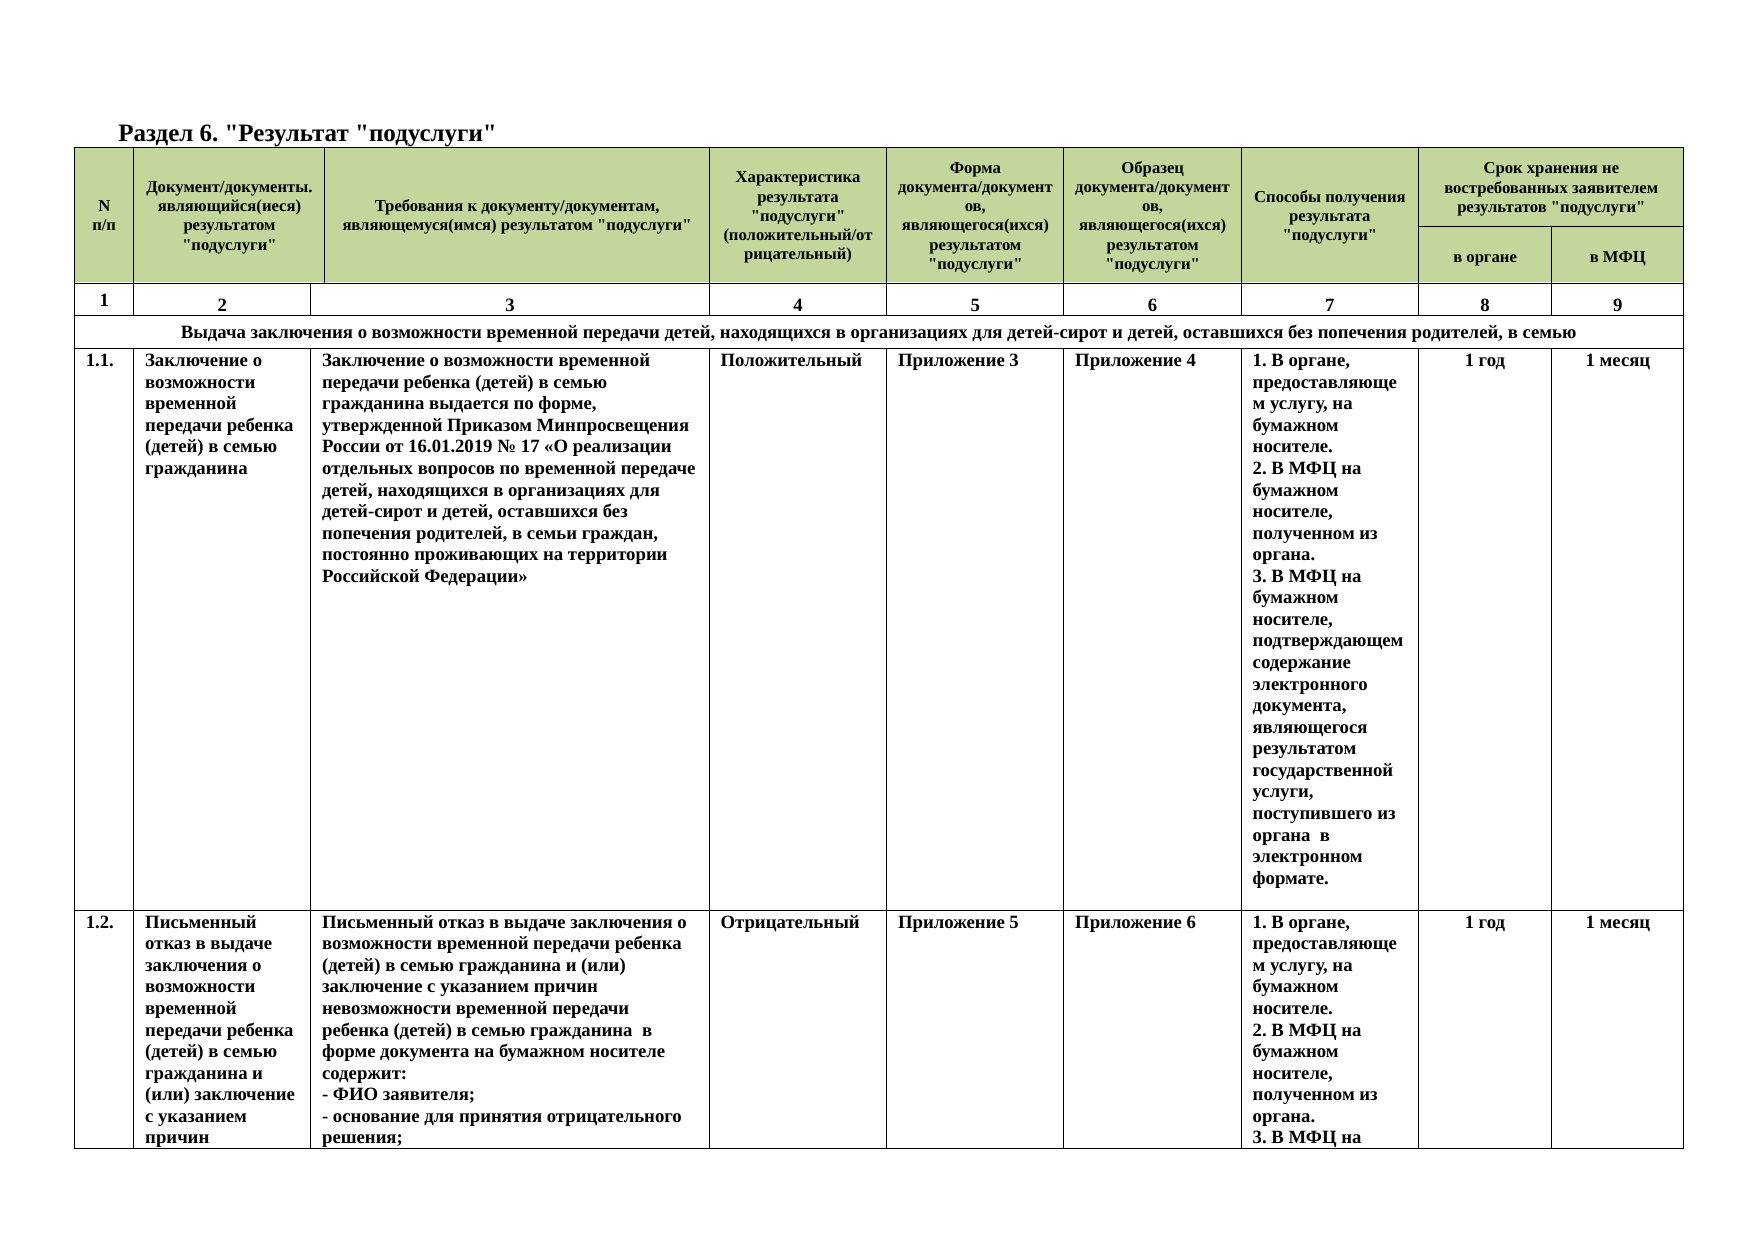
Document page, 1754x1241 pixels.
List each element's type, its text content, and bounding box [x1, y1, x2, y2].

table_cell 2 [134, 284, 310, 315]
table_cell Отрицательный [710, 911, 886, 1148]
table_cell Выдача заключения о возможности временной передачи детей, находящихся в организациях для детей-сирот и детей, оставшихся без попечения родителей, в семью [75, 316, 1683, 348]
table_header N п/п [75, 148, 133, 282]
table_cell Заключение о возможности временной передачи ребенка (детей) в семью гражданина [134, 349, 310, 910]
table_cell 5 [887, 284, 1063, 315]
table_cell 9 [1552, 284, 1683, 315]
table_header Форма документа/документов, являющегося(ихся) результатом "подуслуги" [887, 148, 1063, 282]
table_cell 1 год [1419, 349, 1551, 910]
table_cell Письменный отказ в выдаче заключения о возможности временной передачи ребенка (детей) в семью гражданина и (или) заключение с указанием причин невозможности временной передачи ребенка (детей) в семью гражданина в форме документа на бумажном носителе содержит: - ФИО заявителя; - основание для принятия отрицательного решения; [311, 911, 709, 1148]
table_cell 1 месяц [1552, 911, 1683, 1148]
table_header Способы получения результата "подуслуги" [1242, 148, 1418, 282]
table_cell 1. В органе, предоставляющем услугу, на бумажном носителе. 2. В МФЦ на бумажном носителе, полученном из органа. 3. В МФЦ на [1242, 911, 1418, 1148]
table_cell Приложение 6 [1064, 911, 1241, 1148]
table_cell 1.1. [75, 349, 133, 910]
table_cell Письменный отказ в выдаче заключения о возможности временной передачи ребенка (детей) в семью гражданина и (или) заключение с указанием причин [134, 911, 310, 1148]
table_cell 6 [1064, 284, 1241, 315]
table_cell Заключение о возможности временной передачи ребенка (детей) в семью гражданина выдается по форме, утвержденной Приказом Минпросвещения России от 16.01.2019 № 17 «О реализации отдельных вопросов по временной передаче детей, находящихся в организациях для детей-сирот и детей, оставшихся без попечения родителей, в семьи граждан, постоянно проживающих на территории Российской Федерации» [311, 349, 709, 910]
table_cell Положительный [710, 349, 886, 910]
table_cell 1 год [1419, 911, 1551, 1148]
table_cell в МФЦ [1552, 227, 1683, 282]
table_cell в органе [1419, 227, 1551, 282]
table_header Срок хранения не востребованных заявителем результатов "подуслуги" [1419, 148, 1683, 226]
table_header Характеристика результата "подуслуги" (положительный/отрицательный) [710, 148, 886, 282]
table_cell 1.2. [75, 911, 133, 1148]
table_cell 4 [710, 284, 886, 315]
table_cell Приложение 5 [887, 911, 1063, 1148]
table_header Образец документа/документов, являющегося(ихся) результатом "подуслуги" [1064, 148, 1241, 282]
table_cell 1 [75, 284, 133, 315]
table_header Требования к документу/документам, являющемуся(имся) результатом "подуслуги" [325, 148, 709, 282]
table_cell Приложение 4 [1064, 349, 1241, 910]
table_cell Приложение 3 [887, 349, 1063, 910]
table_cell 7 [1242, 284, 1418, 315]
table_cell 1 месяц [1552, 349, 1683, 910]
table_cell 8 [1419, 284, 1551, 315]
table_header Документ/документы. являющийся(иеся) результатом "подуслуги" [134, 148, 324, 282]
table_cell 1. В органе, предоставляющем услугу, на бумажном носителе. 2. В МФЦ на бумажном носителе, полученном из органа. 3. В МФЦ на бумажном носителе, подтверждающем содержание электронного документа, являющегося результатом государственной услуги, поступившего из органа в электронном формате. [1242, 349, 1418, 910]
table_cell 3 [311, 284, 709, 315]
text Раздел 6. "Результат "подуслуги" [118, 118, 1683, 147]
